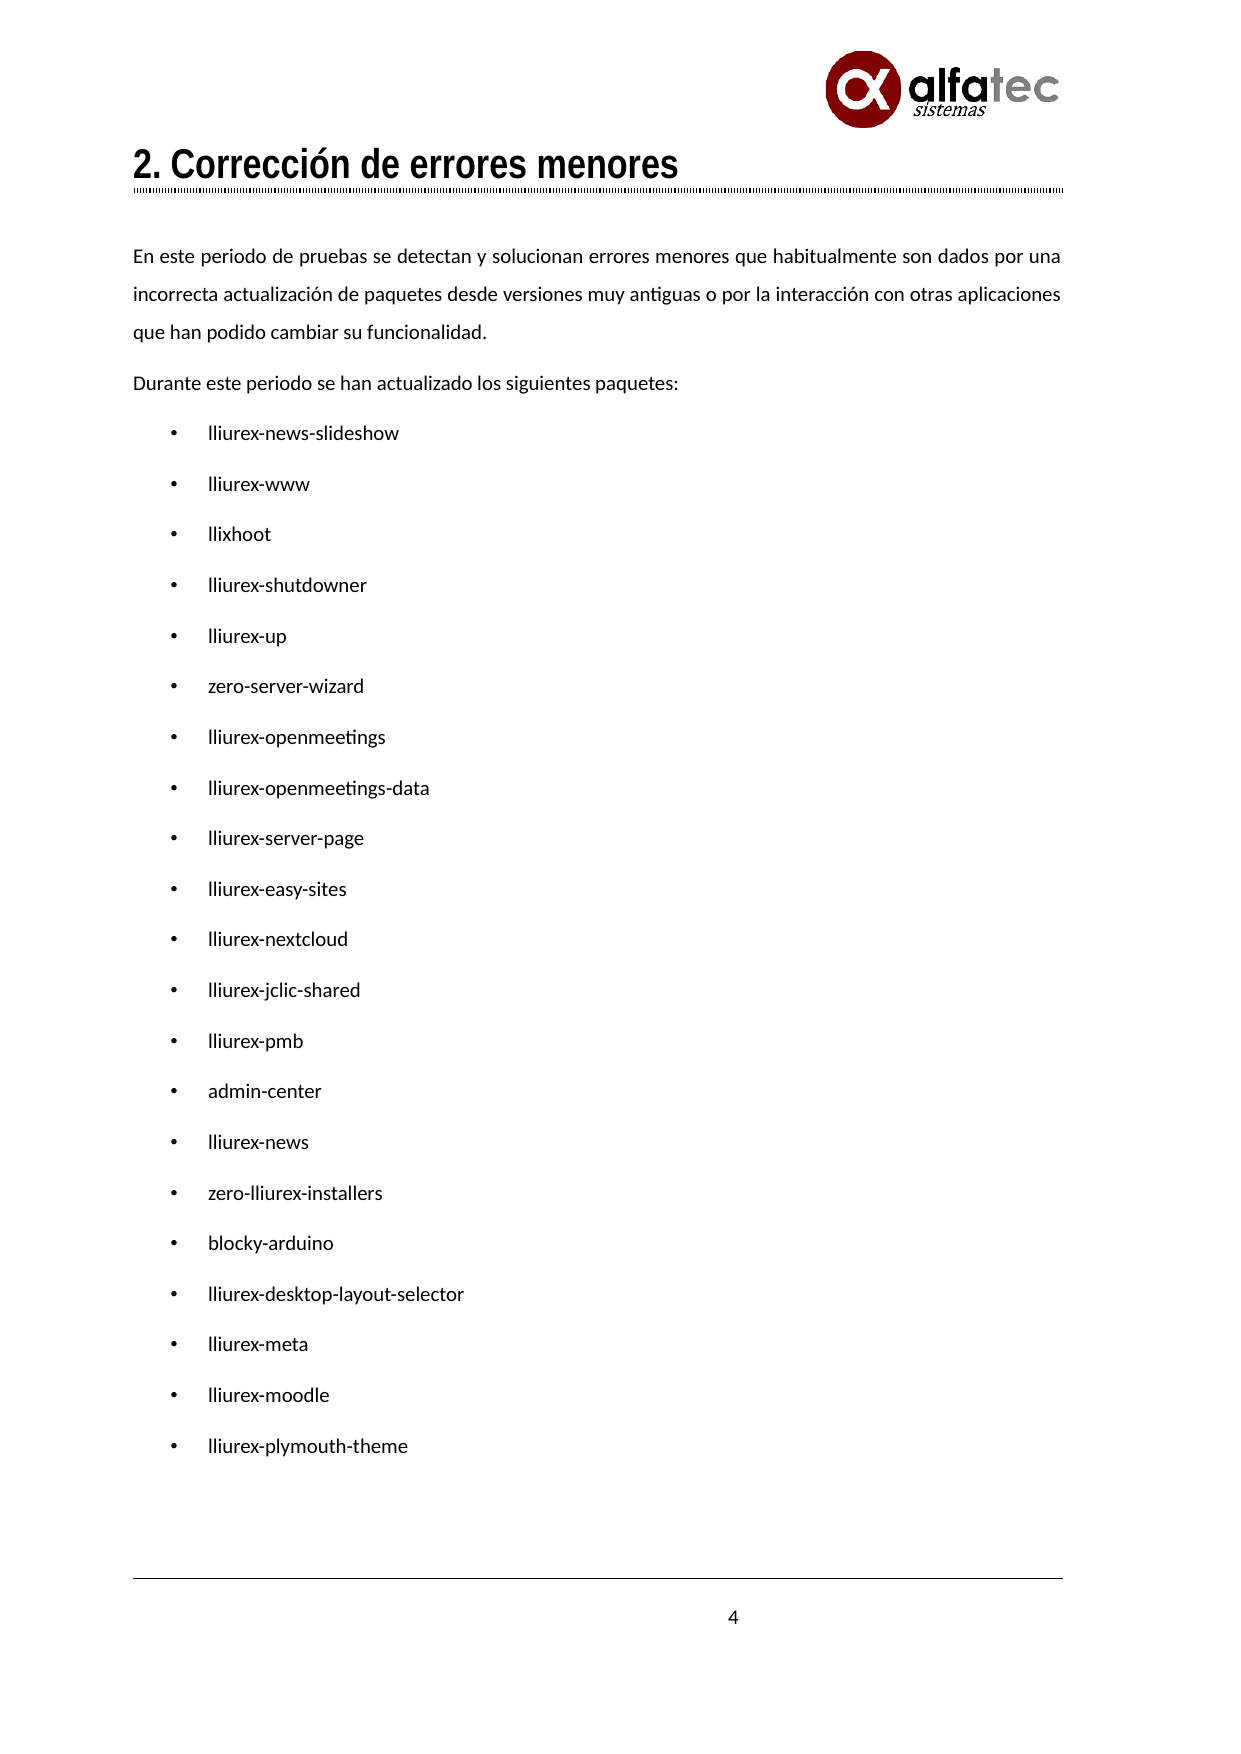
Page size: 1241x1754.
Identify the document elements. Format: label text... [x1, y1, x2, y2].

list zero-server-wizard [170, 673, 1063, 699]
list lliurex-news [170, 1129, 1063, 1154]
list lliurex-pmb [170, 1028, 1063, 1053]
list lliurex-plymouth-theme [170, 1433, 1063, 1458]
list lliurex-www [170, 471, 1063, 496]
text Durante este periodo se han actualizado los siguientes paquetes: [133, 370, 1063, 395]
subtitle Corrección de errores menores [133, 148, 1063, 193]
list lliurex-moodle [170, 1382, 1063, 1408]
list lliurex-jclic-shared [170, 977, 1063, 1003]
list lliurex-meta [170, 1332, 1063, 1357]
picture [825, 51, 1061, 128]
list lliurex-server-page [170, 825, 1063, 851]
list llixhoot [170, 522, 1063, 547]
list lliurex-news-slideshow [170, 420, 1063, 446]
list lliurex-nextcloud [170, 927, 1063, 952]
list lliurex-easy-sites [170, 876, 1063, 901]
list zero-lliurex-installers [170, 1180, 1063, 1205]
text En este periodo de pruebas se detectan y solucionan errores menores que habitualmente son dados por una incorrecta actualización de paquetes desde versiones muy antiguas o por la interacción con otras aplicaciones que han podido cambiar su funcionalidad. [133, 243, 1063, 344]
list lliurex-up [170, 623, 1063, 648]
list lliurex-openmeetings [170, 724, 1063, 749]
list lliurex-openmeetings-data [170, 775, 1063, 800]
list blocky-arduino [170, 1230, 1063, 1256]
list lliurex-desktop-layout-selector [170, 1281, 1063, 1306]
list lliurex-shutdowner [170, 572, 1063, 598]
list admin-center [170, 1078, 1063, 1104]
